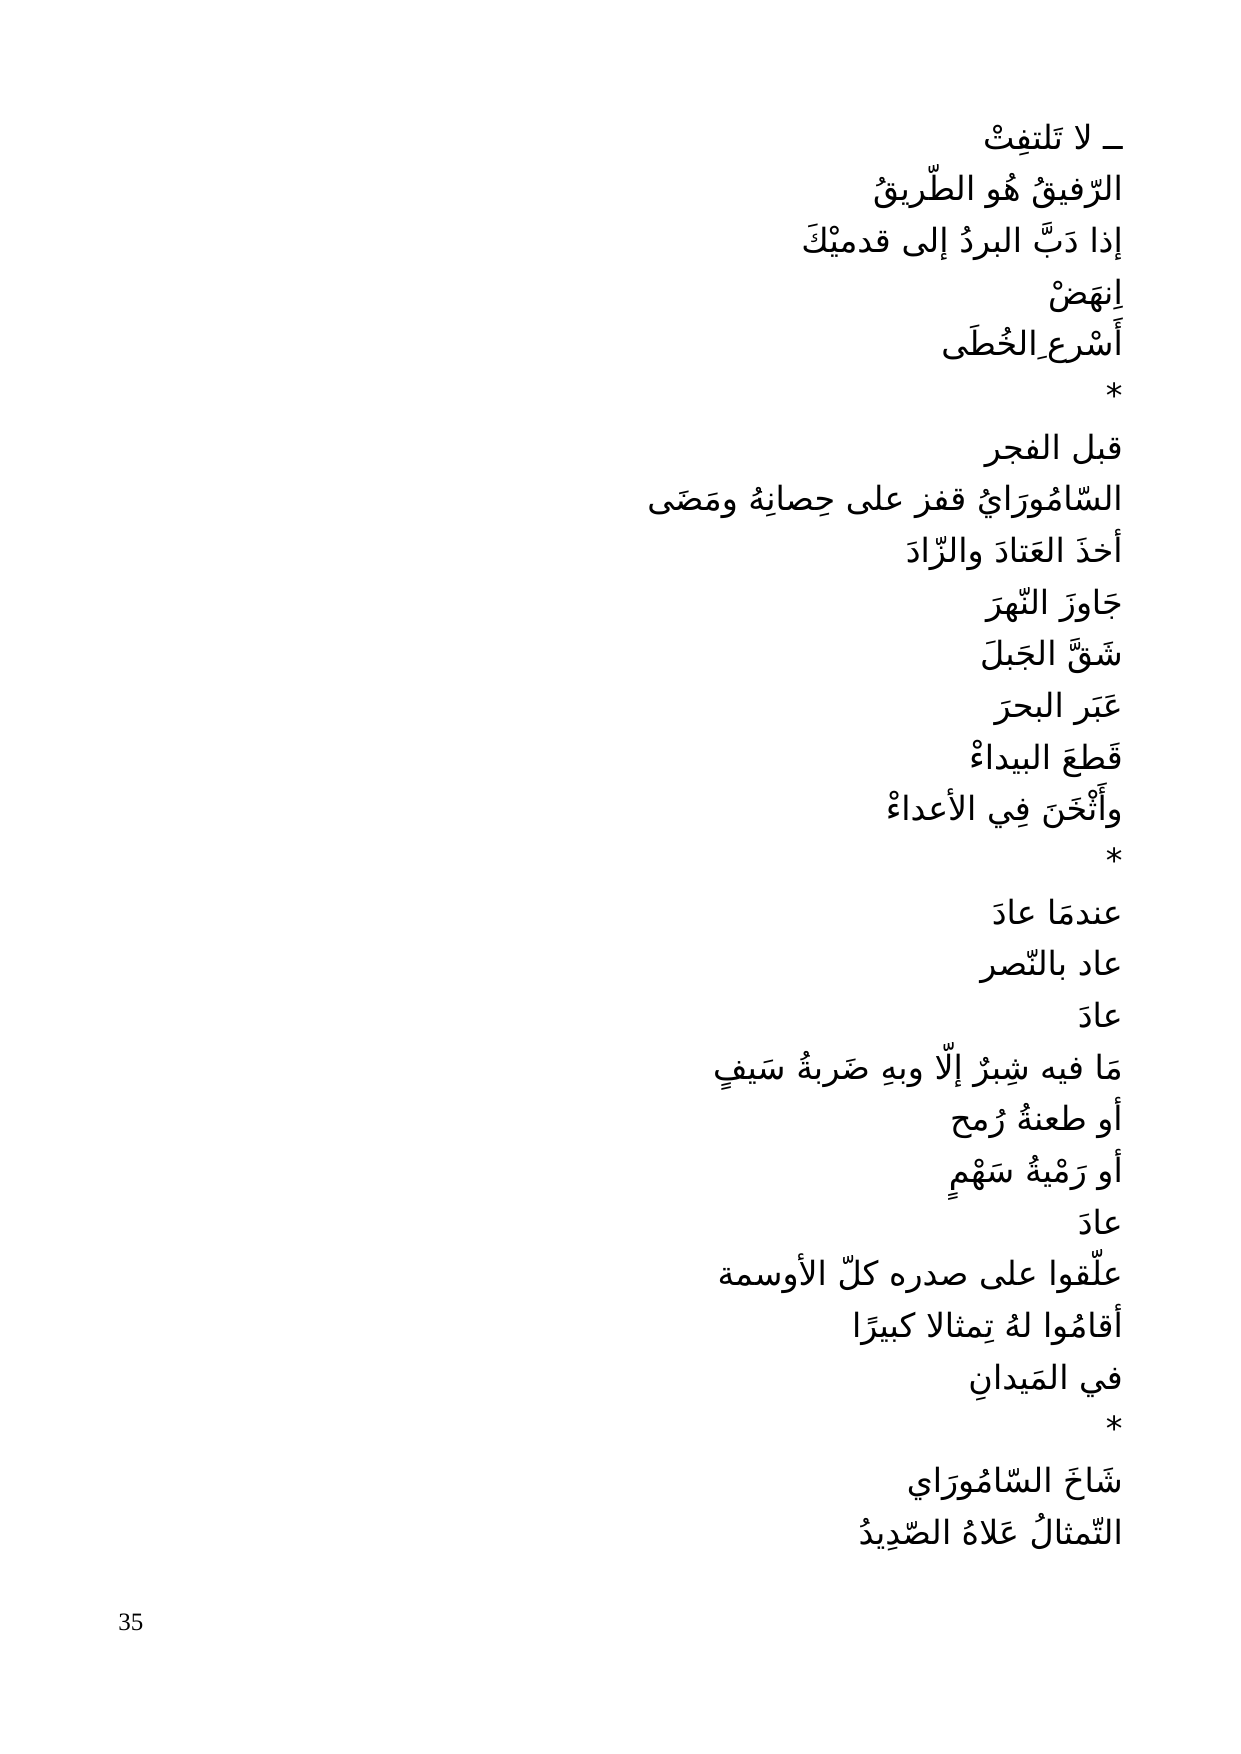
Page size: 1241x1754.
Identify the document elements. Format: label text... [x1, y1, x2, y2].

text وأَثْخَنَ فِي الأعداءْ [118, 790, 1122, 829]
text في المَيدانِ [118, 1358, 1122, 1397]
text أو طعنةُ رُمح [118, 1100, 1122, 1139]
text شَاخَ السّامُورَاي [118, 1461, 1122, 1500]
text * [118, 841, 1122, 880]
text جَاوزَ النّهرَ [118, 583, 1122, 622]
text أو رَمْيةُ سَهْمٍ [118, 1151, 1122, 1190]
text السّامُورَايُ قفز على حِصانِهُ ومَضَى [118, 480, 1122, 519]
text التّمثالُ عَلاهُ الصّدِيدُ [118, 1513, 1122, 1552]
text أَسْرع ِالخُطَى [118, 325, 1122, 364]
text شَقَّ الجَبلَ [118, 635, 1122, 674]
text عادَ [118, 1203, 1122, 1242]
text * [118, 376, 1122, 415]
text عادَ [118, 996, 1122, 1035]
text أقامُوا لهُ تِمثالا كبيرًا [118, 1306, 1122, 1345]
text الرّفيقُ هُو الطّريقُ [118, 170, 1122, 209]
text اِنهَضْ [118, 273, 1122, 312]
text عاد بالنّصر [118, 945, 1122, 984]
text أخذَ العَتادَ والزّادَ [118, 531, 1122, 570]
text ــ لا تَلتفِتْ [118, 118, 1122, 157]
text عندمَا عادَ [118, 893, 1122, 932]
text إذا دَبَّ البردُ إلى قدميْكَ [118, 221, 1122, 260]
text قَطعَ البيداءْ [118, 738, 1122, 777]
text * [118, 1410, 1122, 1449]
text علّقوا على صدره كلّ الأوسمة [118, 1255, 1122, 1294]
text قبل الفجر [118, 428, 1122, 467]
text عَبَر البحرَ [118, 686, 1122, 725]
text مَا فيه شِبرٌ إلّا وبهِ ضَربةُ سَيفٍ [118, 1048, 1122, 1087]
